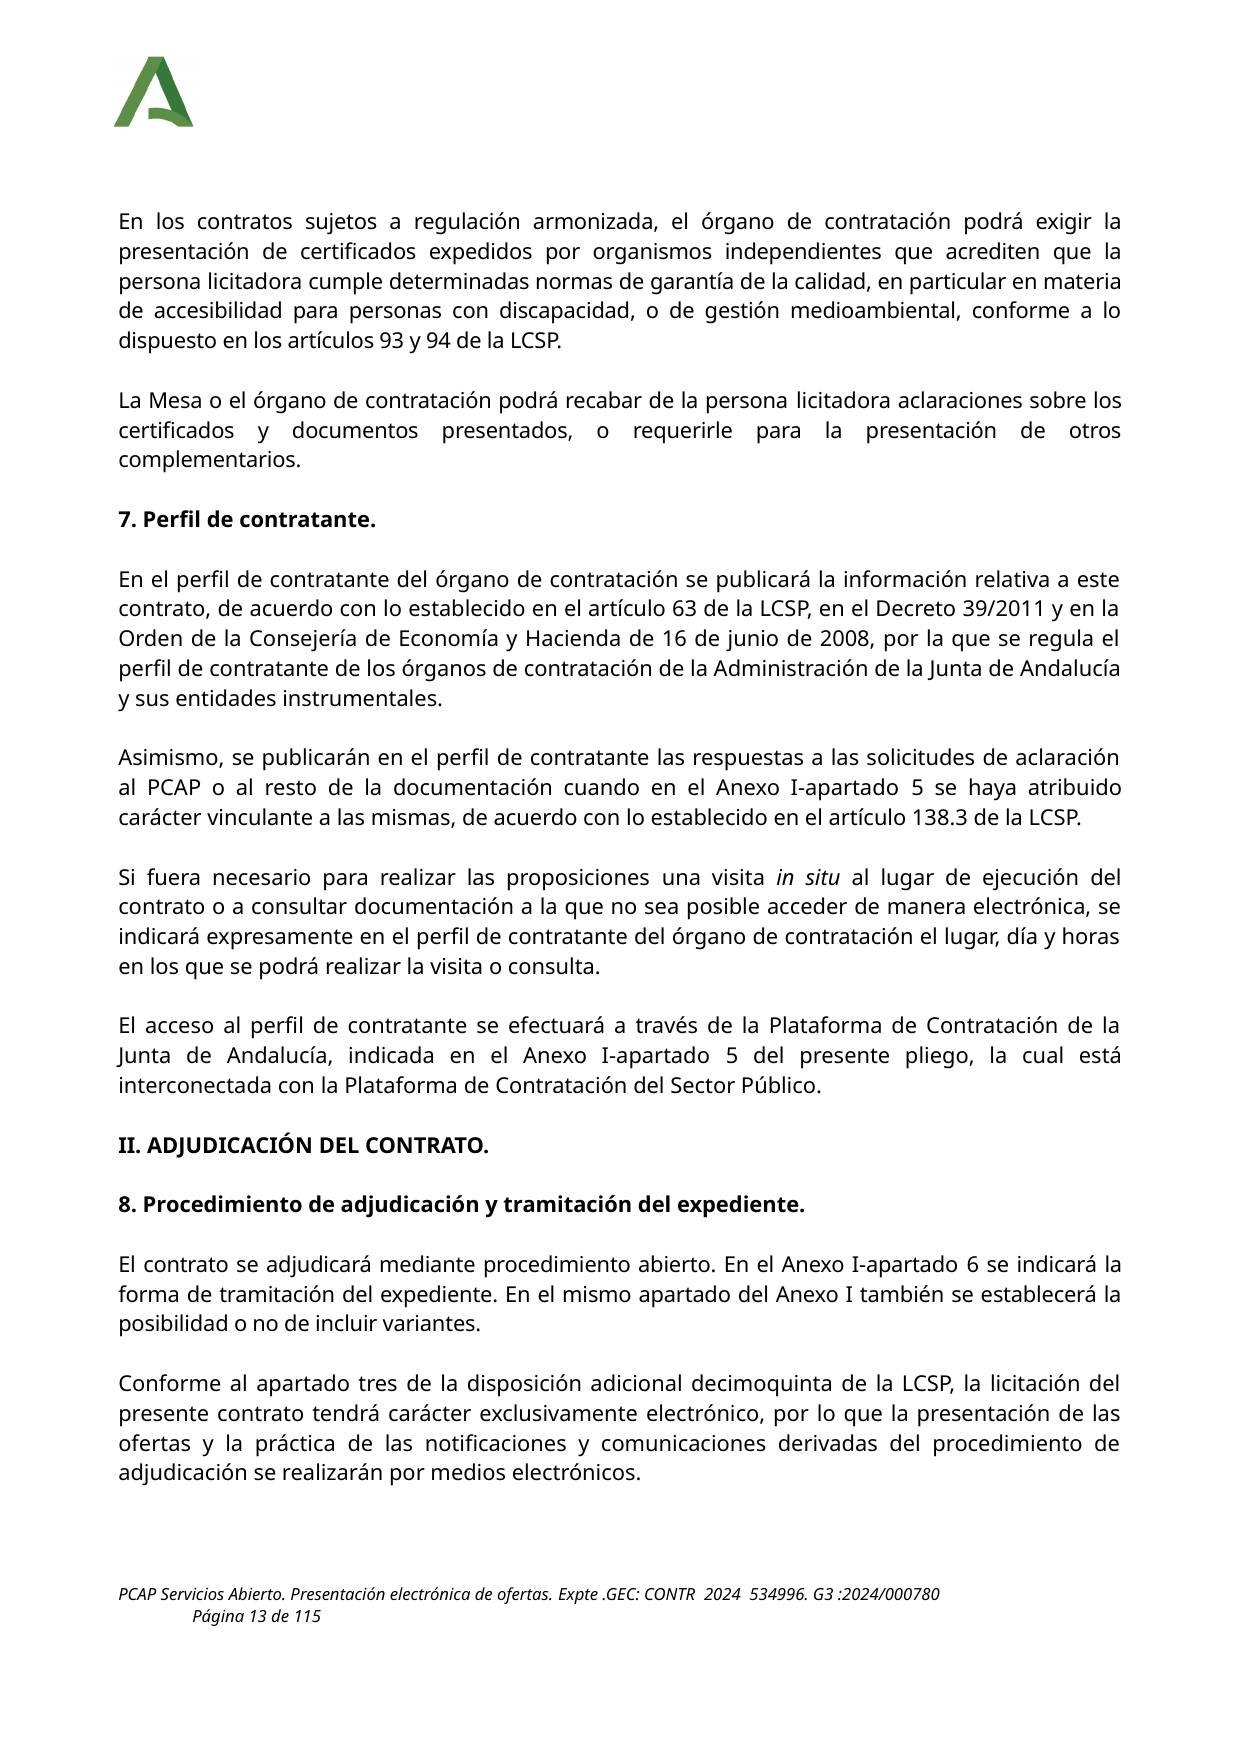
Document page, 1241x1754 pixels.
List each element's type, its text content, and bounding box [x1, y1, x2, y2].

subtitle II. ADJUDICACIÓN DEL CONTRATO. [118, 1130, 1122, 1159]
text Si fuera necesario para realizar las proposiciones una visita in situ al lugar de ejecución del contrato o a consultar documentación a la que no sea posible acceder de manera electrónica, se indicará expresamente en el perfil de contratante del órgano de contratación el lugar, día y horas en los que se podrá realizar la visita o consulta. [118, 862, 1122, 981]
subtitle 7. Perfil de contratante. [118, 504, 1122, 534]
text El acceso al perfil de contratante se efectuará a través de la Plataforma de Contratación de la Junta de Andalucía, indicada en el Anexo I-apartado 5 del presente pliego, la cual está interconectada con la Plataforma de Contratación del Sector Público. [118, 1011, 1122, 1100]
text En el perfil de contratante del órgano de contratación se publicará la información relativa a este contrato, de acuerdo con lo establecido en el artículo 63 de la LCSP, en el Decreto 39/2011 y en la Orden de la Consejería de Economía y Hacienda de 16 de junio de 2008, por la que se regula el perfil de contratante de los órganos de contratación de la Administración de la Junta de Andalucía y sus entidades instrumentales. [118, 564, 1122, 713]
text Conforme al apartado tres de la disposición adicional decimoquinta de la LCSP, la licitación del presente contrato tendrá carácter exclusivamente electrónico, por lo que la presentación de las ofertas y la práctica de las notificaciones y comunicaciones derivadas del procedimiento de adjudicación se realizarán por medios electrónicos. [118, 1368, 1122, 1487]
text En los contratos sujetos a regulación armonizada, el órgano de contratación podrá exigir la presentación de certificados expedidos por organismos independientes que acrediten que la persona licitadora cumple determinadas normas de garantía de la calidad, en particular en materia de accesibilidad para personas con discapacidad, o de gestión medioambiental, conforme a lo dispuesto en los artículos 93 y 94 de la LCSP. [118, 206, 1122, 355]
picture [109, 52, 198, 131]
text La Mesa o el órgano de contratación podrá recabar de la persona licitadora aclaraciones sobre los certificados y documentos presentados, o requerirle para la presentación de otros complementarios. [118, 385, 1122, 474]
subtitle 8. Procedimiento de adjudicación y tramitación del expediente. [118, 1189, 1122, 1219]
text El contrato se adjudicará mediante procedimiento abierto. En el Anexo I-apartado 6 se indicará la forma de tramitación del expediente. En el mismo apartado del Anexo I también se establecerá la posibilidad o no de incluir variantes. [118, 1249, 1122, 1338]
text Asimismo, se publicarán en el perfil de contratante las respuestas a las solicitudes de aclaración al PCAP o al resto de la documentación cuando en el Anexo I-apartado 5 se haya atribuido carácter vinculante a las mismas, de acuerdo con lo establecido en el artículo 138.3 de la LCSP. [118, 742, 1122, 832]
